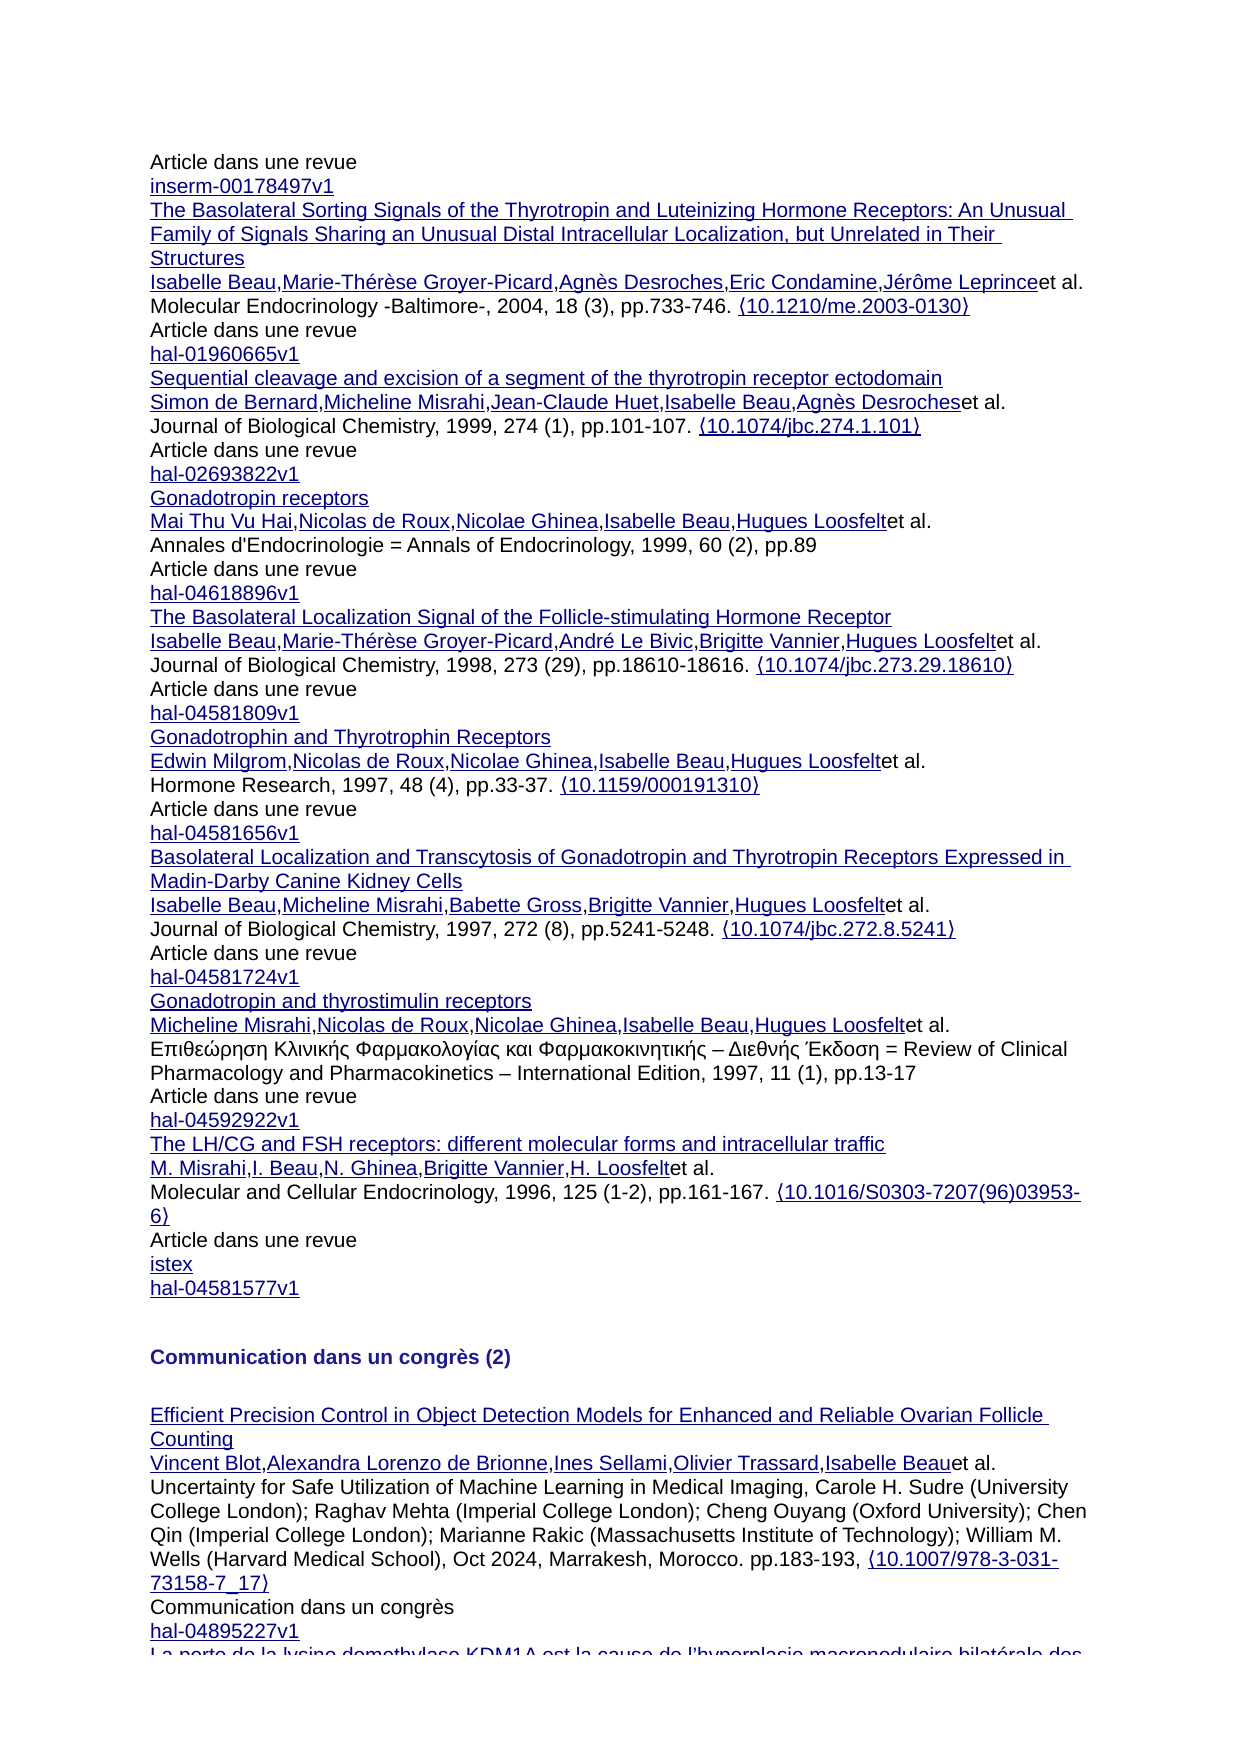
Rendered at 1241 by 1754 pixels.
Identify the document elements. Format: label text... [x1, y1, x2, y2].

table_header Efficient Precision Control in Object Detection Models for Enhanced and Reliable Ovarian Follicle Counting Vincent Blot,Alexandra Lorenzo de Brionne,Ines Sellami,Olivier Trassard,Isabelle Beauet al. Uncertainty for Safe Utilization of Machine Learning in Medical Imaging, Carole H. Sudre (University College London); Raghav Mehta (Imperial College London); Cheng Ouyang (Oxford University); Chen Qin (Imperial College London); Marianne Rakic (Massachusetts Institute of Technology); William M. Wells (Harvard Medical School), Oct 2024, Marrakesh, Morocco. pp.183-193, ⟨10.1007/978-3-031-73158-7_17⟩ Communication dans un congrès hal-04895227v1 [150, 1403, 1090, 1643]
table_cell The Basolateral Localization Signal of the Follicle-stimulating Hormone Receptor Isabelle Beau,Marie-Thérèse Groyer-Picard,André Le Bivic,Brigitte Vannier,Hugues Loosfeltet al. Journal of Biological Chemistry, 1998, 273 (29), pp.18610-18616. ⟨10.1074/jbc.273.29.18610⟩ Article dans une revue hal-04581809v1 [150, 605, 1090, 725]
table_cell Article dans une revue inserm-00178497v1 [150, 150, 1090, 198]
table_cell Gonadotropin and thyrostimulin receptors Micheline Misrahi,Nicolas de Roux,Nicolae Ghinea,Isabelle Beau,Hugues Loosfeltet al. Επιθεώρηση Κλινικής Φαρμακολογίας και Φαρμακοκινητικής – Διεθνής Έκδοση = Review of Clinical Pharmacology and Pharmacokinetics – International Edition, 1997, 11 (1), pp.13-17 Article dans une revue hal-04592922v1 [150, 989, 1090, 1132]
table_cell The LH/CG and FSH receptors: different molecular forms and intracellular traffic M. Misrahi,I. Beau,N. Ghinea,Brigitte Vannier,H. Loosfeltet al. Molecular and Cellular Endocrinology, 1996, 125 (1-2), pp.161-167. ⟨10.1016/S0303-7207(96)03953-6⟩ Article dans une revue istex hal-04581577v1 [150, 1132, 1090, 1300]
table_cell Sequential cleavage and excision of a segment of the thyrotropin receptor ectodomain Simon de Bernard,Micheline Misrahi,Jean-Claude Huet,Isabelle Beau,Agnès Desrocheset al. Journal of Biological Chemistry, 1999, 274 (1), pp.101-107. ⟨10.1074/jbc.274.1.101⟩ Article dans une revue hal-02693822v1 [150, 366, 1090, 485]
table_cell Gonadotropin receptors Mai Thu Vu Hai,Nicolas de Roux,Nicolae Ghinea,Isabelle Beau,Hugues Loosfeltet al. Annales d'Endocrinologie = Annals of Endocrinology, 1999, 60 (2), pp.89 Article dans une revue hal-04618896v1 [150, 485, 1090, 605]
table_cell Gonadotrophin and Thyrotrophin Receptors Edwin Milgrom,Nicolas de Roux,Nicolae Ghinea,Isabelle Beau,Hugues Loosfeltet al. Hormone Research, 1997, 48 (4), pp.33-37. ⟨10.1159/000191310⟩ Article dans une revue hal-04581656v1 [150, 725, 1090, 845]
table_cell La perte de la lysine demethylase KDM1A est la cause de l’hyperplasie macronodulaire bilatérale des surrénales GIP-dépendante F. Chasseloup,I. Bourdeau,A. Tabarin,D. Regazzo,C. Dumontetet al. 38e Congrès SFE, SFE, Oct 2022, Nantes (France), France. pp.320-321, ⟨10.1016/j.ando.2022.07.115⟩ Communication dans un congrès hal-04942842v1 [150, 1643, 1090, 1655]
table_cell The Basolateral Sorting Signals of the Thyrotropin and Luteinizing Hormone Receptors: An Unusual Family of Signals Sharing an Unusual Distal Intracellular Localization, but Unrelated in Their Structures Isabelle Beau,Marie-Thérèse Groyer-Picard,Agnès Desroches,Eric Condamine,Jérôme Leprinceet al. Molecular Endocrinology -Baltimore-, 2004, 18 (3), pp.733-746. ⟨10.1210/me.2003-0130⟩ Article dans une revue hal-01960665v1 [150, 198, 1090, 366]
table_cell Basolateral Localization and Transcytosis of Gonadotropin and Thyrotropin Receptors Expressed in Madin-Darby Canine Kidney Cells Isabelle Beau,Micheline Misrahi,Babette Gross,Brigitte Vannier,Hugues Loosfeltet al. Journal of Biological Chemistry, 1997, 272 (8), pp.5241-5248. ⟨10.1074/jbc.272.8.5241⟩ Article dans une revue hal-04581724v1 [150, 845, 1090, 988]
subtitle Communication dans un congrès (2) [150, 1345, 1090, 1369]
